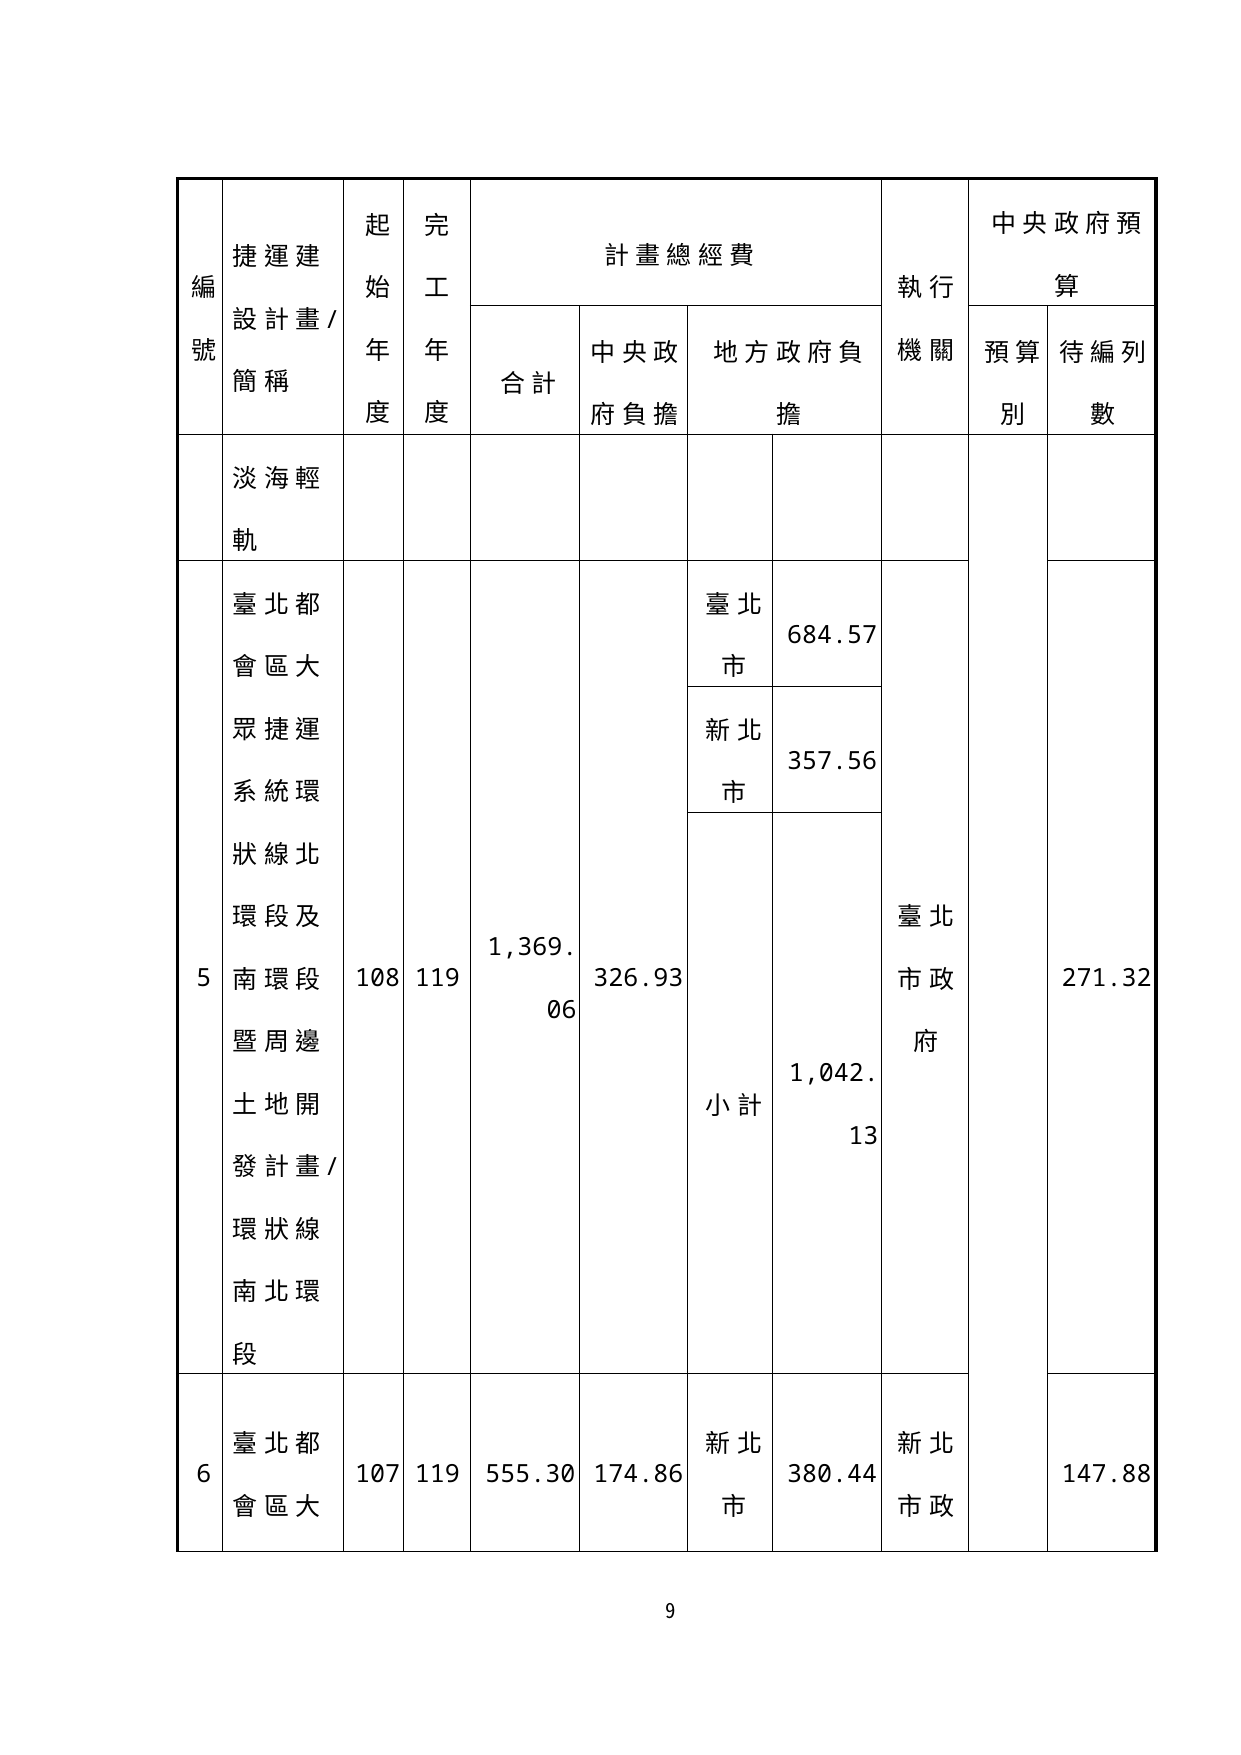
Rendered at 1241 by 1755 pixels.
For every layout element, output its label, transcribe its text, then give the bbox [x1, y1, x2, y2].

table_header 起始年度 [344, 180, 403, 433]
table_cell 555.30 [471, 1374, 579, 1551]
table_cell 684.57 [773, 561, 881, 686]
table_cell [404, 435, 470, 559]
table_cell 6 [179, 1374, 222, 1551]
table_cell 271.32 [1048, 561, 1154, 1373]
table_header 計畫總經費 [471, 180, 881, 305]
table_cell 淡海輕軌 [223, 435, 343, 559]
table_header 執行 機關 [882, 180, 968, 433]
table_cell 1,369.06 [471, 561, 579, 1373]
table_cell [773, 435, 881, 559]
table_cell 1,042.13 [773, 813, 881, 1373]
table_cell 預算別 [969, 306, 1047, 433]
table_cell [344, 435, 403, 559]
table_cell [882, 435, 968, 559]
table_cell 小計 [688, 813, 772, 1373]
table_header 完工年度 [404, 180, 470, 433]
table_cell [580, 435, 687, 559]
table_cell 174.86 [580, 1374, 687, 1551]
table_cell [179, 435, 222, 559]
table_cell 中央政府負擔 [580, 306, 687, 433]
table_cell [969, 435, 1047, 1551]
table_header 編號 [179, 180, 222, 433]
table_cell 119 [404, 1374, 470, 1551]
table_header 中央政府預算 [969, 180, 1154, 305]
table_cell 合計 [471, 306, 579, 433]
table_cell 臺北都會區大眾捷運系統環狀線北環段及南環段暨周邊土地開發計畫/環狀線南北環段 [223, 561, 343, 1373]
table_cell 地方政府負擔 [688, 306, 881, 433]
table_cell 380.44 [773, 1374, 881, 1551]
table_cell 新北市政 [882, 1374, 968, 1551]
table_cell 357.56 [773, 687, 881, 812]
table_cell 147.88 [1048, 1374, 1154, 1551]
table_cell 119 [404, 561, 470, 1373]
table_cell 108 [344, 561, 403, 1373]
table_cell 臺北市政府 [882, 561, 968, 1373]
table_cell 臺北都會區大 [223, 1374, 343, 1551]
table_cell 新北市 [688, 687, 772, 812]
table_cell 5 [179, 561, 222, 1373]
table_cell 107 [344, 1374, 403, 1551]
table_cell [471, 435, 579, 559]
table_cell [688, 435, 772, 559]
table_cell 326.93 [580, 561, 687, 1373]
table_header 捷運建設計畫/簡稱 [223, 180, 343, 433]
table_cell 新北市 [688, 1374, 772, 1551]
table_cell [1048, 435, 1154, 559]
table_cell 臺北市 [688, 561, 772, 686]
table_cell 待編列數 [1048, 306, 1154, 433]
